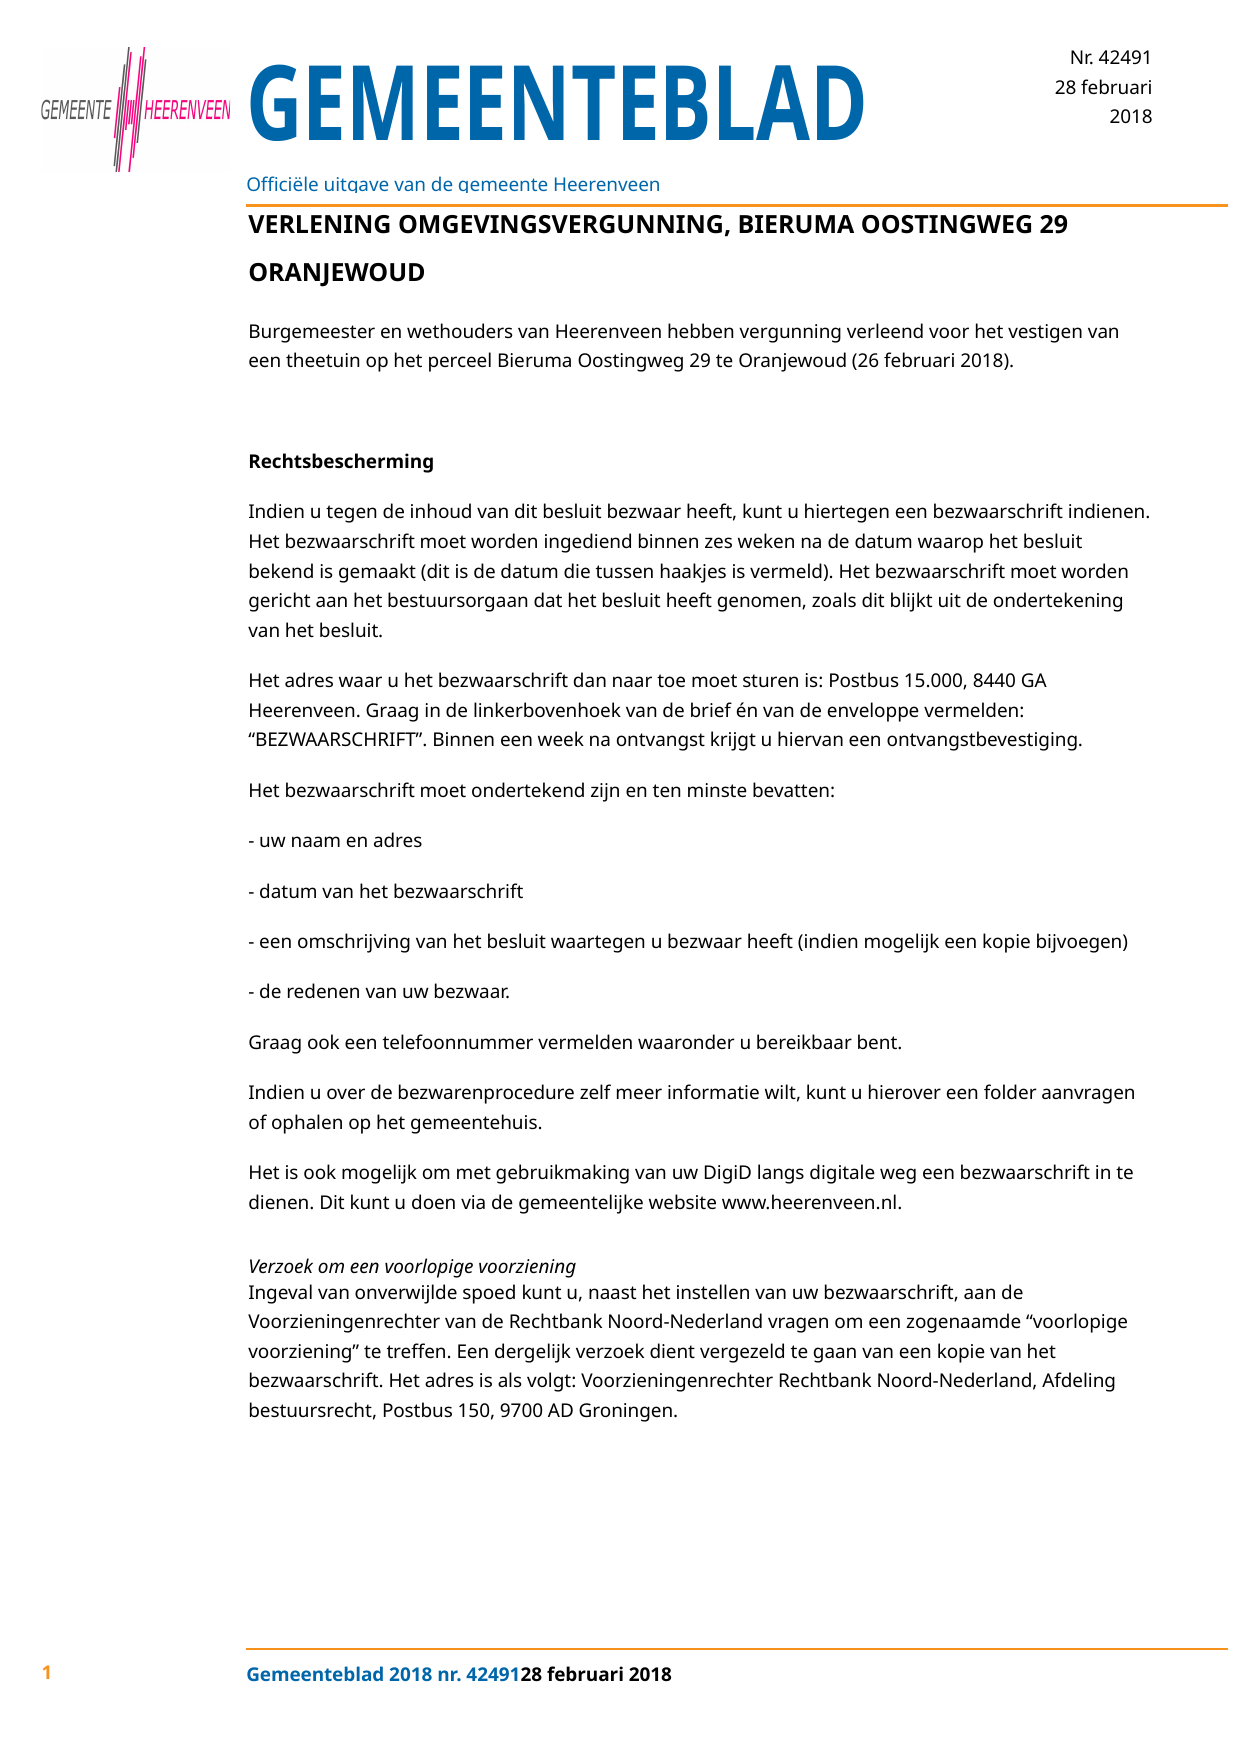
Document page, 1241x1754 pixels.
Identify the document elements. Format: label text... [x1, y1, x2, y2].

text Verzoek om een voorlopige voorziening [248, 1253, 1152, 1279]
text - datum van het bezwaarschrift [248, 878, 1152, 904]
text - een omschrijving van het besluit waartegen u bezwaar heeft (indien mogelijk een kopie bijvoegen) [248, 928, 1152, 954]
text - de redenen van uw bezwaar. [248, 979, 1152, 1004]
text Burgemeester en wethouders van Heerenveen hebben vergunning verleend voor het vestigen van een theetuin op het perceel Bieruma Oostingweg 29 te Oranjewoud (26 februari 2018). [248, 318, 1152, 373]
text Rechtsbescherming [248, 448, 1152, 474]
text Het adres waar u het bezwaarschrift dan naar toe moet sturen is: Postbus 15.000, 8440 GA Heerenveen. Graag in de linkerbovenhoek van de brief én van de enveloppe vermelden: “BEZWAARSCHRIFT”. Binnen een week na ontvangst krijgt u hiervan een ontvangstbevestiging. [248, 667, 1152, 752]
text Indien u tegen de inhoud van dit besluit bezwaar heeft, kunt u hiertegen een bezwaarschrift indienen. Het bezwaarschrift moet worden ingediend binnen zes weken na de datum waarop het besluit bekend is gemaakt (dit is de datum die tussen haakjes is vermeld). Het bezwaarschrift moet worden gericht aan het bestuursorgaan dat het besluit heeft genomen, zoals dit blijkt uit de ondertekening van het besluit. [248, 499, 1152, 643]
text Het is ook mogelijk om met gebruikmaking van uw DigiD langs digitale weg een bezwaarschrift in te dienen. Dit kunt u doen via de gemeentelijke website www.heerenveen.nl. [248, 1159, 1152, 1215]
text Het bezwaarschrift moet ondertekend zijn en ten minste bevatten: [248, 777, 1152, 803]
text - uw naam en adres [248, 827, 1152, 853]
picture [41, 47, 231, 172]
text Indien u over de bezwarenprocedure zelf meer informatie wilt, kunt u hierover een folder aanvragen of ophalen op het gemeentehuis. [248, 1079, 1152, 1135]
text VERLENING OMGEVINGSVERGUNNING, BIERUMA OOSTINGWEG 29 ORANJEWOUD [248, 207, 1152, 288]
text Ingeval van onverwijlde spoed kunt u, naast het instellen van uw bezwaarschrift, aan de Voorzieningenrechter van de Rechtbank Noord-Nederland vragen om een zogenaamde “voorlopige voorziening” te treffen. Een dergelijk verzoek dient vergezeld te gaan van een kopie van het bezwaarschrift. Het adres is als volgt: Voorzieningenrechter Rechtbank Noord-Nederland, Afdeling bestuursrecht, Postbus 150, 9700 AD Groningen. [248, 1279, 1152, 1423]
text Graag ook een telefoonnummer vermelden waaronder u bereikbaar bent. [248, 1029, 1152, 1055]
